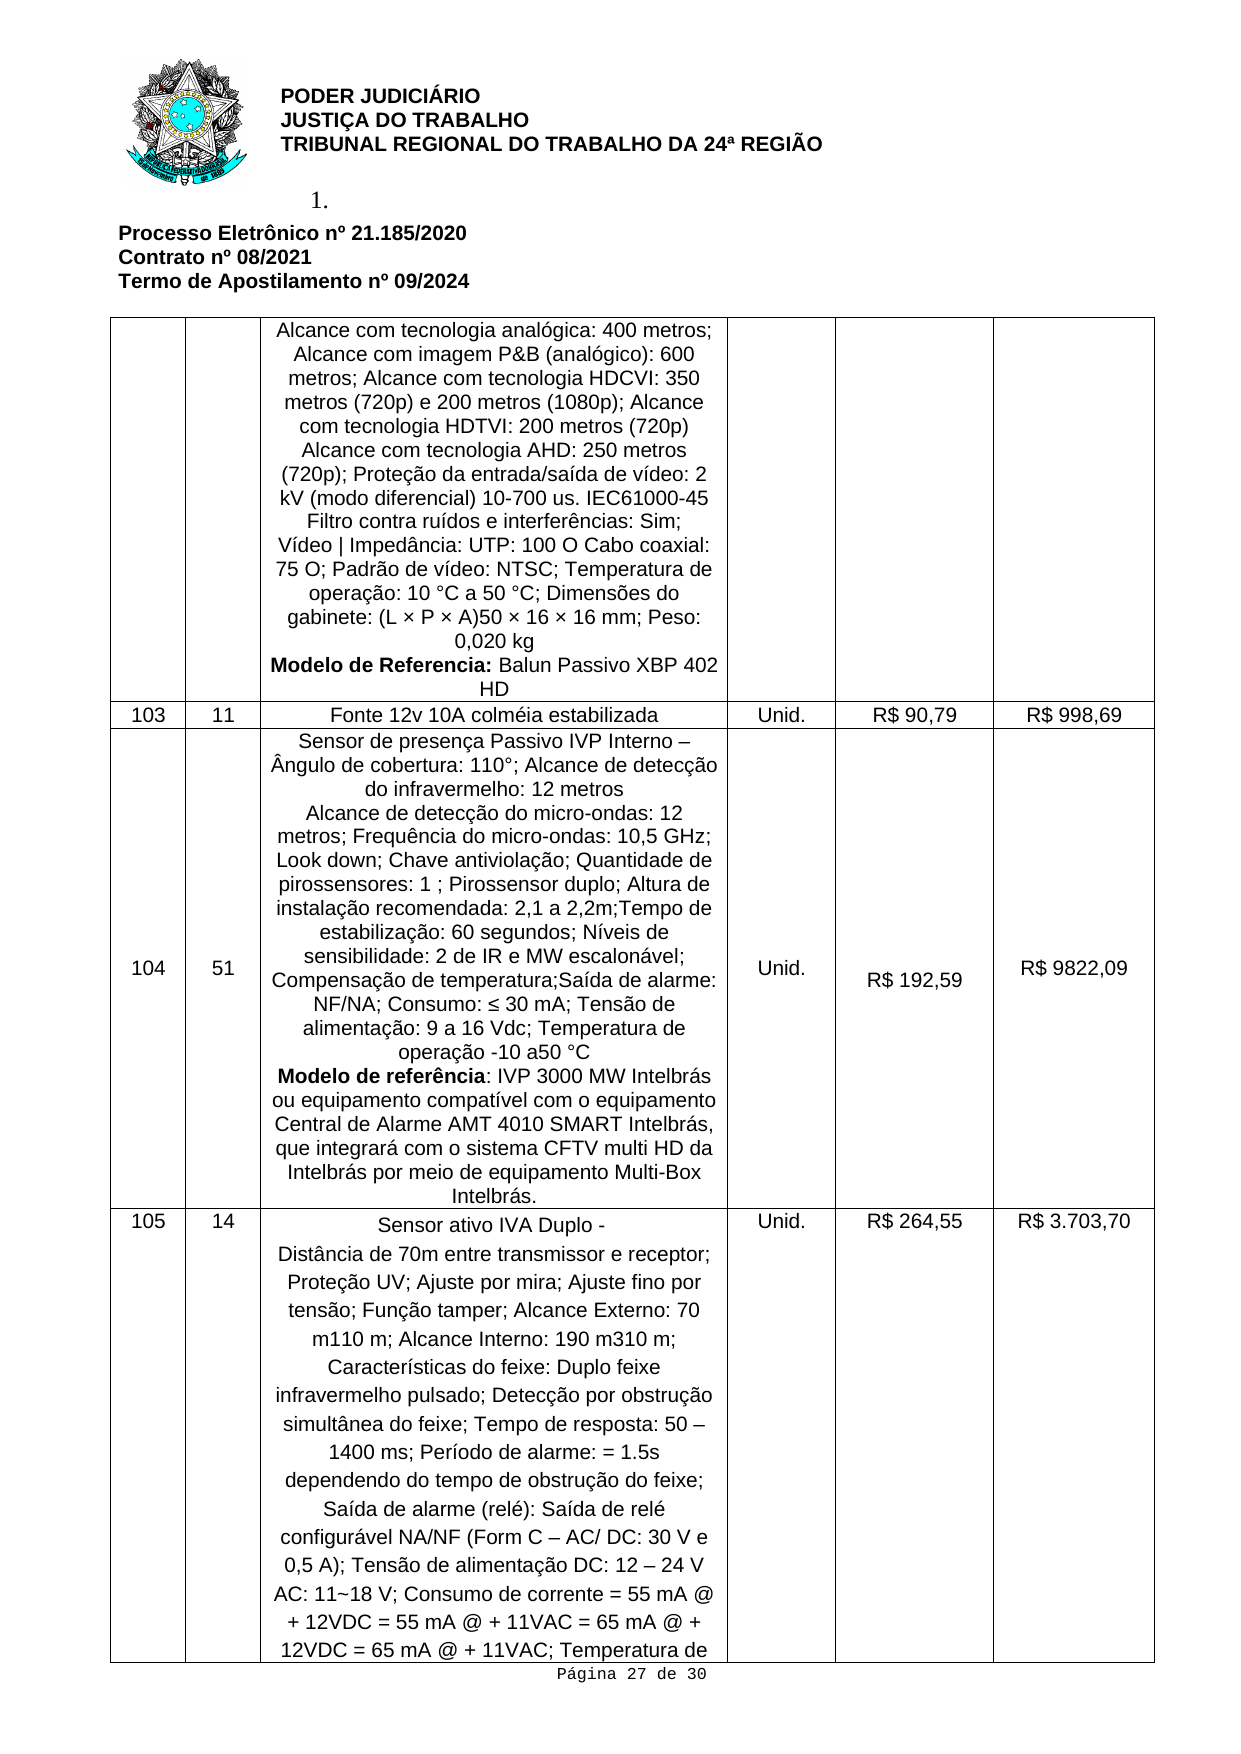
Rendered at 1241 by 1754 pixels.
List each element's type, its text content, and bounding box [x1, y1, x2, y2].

table_cell [994, 318, 1154, 701]
table_cell 104 [111, 729, 185, 1208]
table_cell Sensor de presença Passivo IVP Interno – Ângulo de cobertura: 110°; Alcance de detecção do infravermelho: 12 metros Alcance de detecção do micro-ondas: 12 metros; Frequência do micro-ondas: 10,5 GHz; Look down; Chave antiviolação; Quantidade de pirossensores: 1 ; Pirossensor duplo; Altura de instalação recomendada: 2,1 a 2,2m;Tempo de estabilização: 60 segundos; Níveis de sensibilidade: 2 de IR e MW escalonável; Compensação de temperatura;Saída de alarme: NF/NA; Consumo: ≤ 30 mA; Tensão de alimentação: 9 a 16 Vdc; Temperatura de operação -10 a50 °C Modelo de referência: IVP 3000 MW Intelbrás ou equipamento compatível com o equipamento Central de Alarme AMT 4010 SMART Intelbrás, que integrará com o sistema CFTV multi HD da Intelbrás por meio de equipamento Multi-Box Intelbrás. [261, 729, 727, 1208]
table_cell Unid. [728, 729, 835, 1208]
table_cell 11 [186, 702, 260, 727]
table_cell Unid. [728, 702, 835, 727]
table_cell 105 [111, 1209, 185, 1662]
table_cell Alcance com tecnologia analógica: 400 metros; Alcance com imagem P&B (analógico): 600 metros; Alcance com tecnologia HDCVI: 350 metros (720p) e 200 metros (1080p); Alcance com tecnologia HDTVI: 200 metros (720p) Alcance com tecnologia AHD: 250 metros (720p); Proteção da entrada/saída de vídeo: 2 kV (modo diferencial) 10-700 us. IEC61000-45 Filtro contra ruídos e interferências: Sim; Vídeo | Impedância: UTP: 100 O Cabo coaxial: 75 O; Padrão de vídeo: NTSC; Temperatura de operação: 10 °C a 50 °C; Dimensões do gabinete: (L × P × A)50 × 16 × 16 mm; Peso: 0,020 kg Modelo de Referencia: Balun Passivo XBP 402 HD [261, 318, 727, 701]
table_cell Fonte 12v 10A colméia estabilizada [261, 702, 727, 727]
table_cell R$ 9822,09 [994, 729, 1154, 1208]
table_cell 103 [111, 702, 185, 727]
table_cell 51 [186, 729, 260, 1208]
table_cell R$ 90,79 [836, 702, 993, 727]
table_cell R$ 998,69 [994, 702, 1154, 727]
table_cell Unid. [728, 1209, 835, 1662]
table_cell R$ 3.703,70 [994, 1209, 1154, 1662]
table_cell [1155, 701, 1159, 727]
table_cell Sensor ativo IVA Duplo - Distância de 70m entre transmissor e receptor; Proteção UV; Ajuste por mira; Ajuste fino por tensão; Função tamper; Alcance Externo: 70 m110 m; Alcance Interno: 190 m310 m; Características do feixe: Duplo feixe infravermelho pulsado; Detecção por obstrução simultânea do feixe; Tempo de resposta: 50 – 1400 ms; Período de alarme: = 1.5s dependendo do tempo de obstrução do feixe; Saída de alarme (relé): Saída de relé configurável NA/NF (Form C – AC/ DC: 30 V e 0,5 A); Tensão de alimentação DC: 12 – 24 V AC: 11~18 V; Consumo de corrente = 55 mA @ + 12VDC = 55 mA @ + 11VAC = 65 mA @ + 12VDC = 65 mA @ + 11VAC; Temperatura de [261, 1209, 727, 1662]
table_cell 14 [186, 1209, 260, 1662]
table_cell R$ 264,55 [836, 1209, 993, 1662]
table_cell [111, 318, 185, 701]
table_cell R$ 192,59 [836, 729, 993, 1208]
table_cell [1155, 317, 1159, 701]
table_cell [1155, 1208, 1159, 1662]
table_cell [1155, 728, 1159, 1208]
table_cell [186, 318, 260, 701]
table_cell [836, 318, 993, 701]
table_cell [728, 318, 835, 701]
